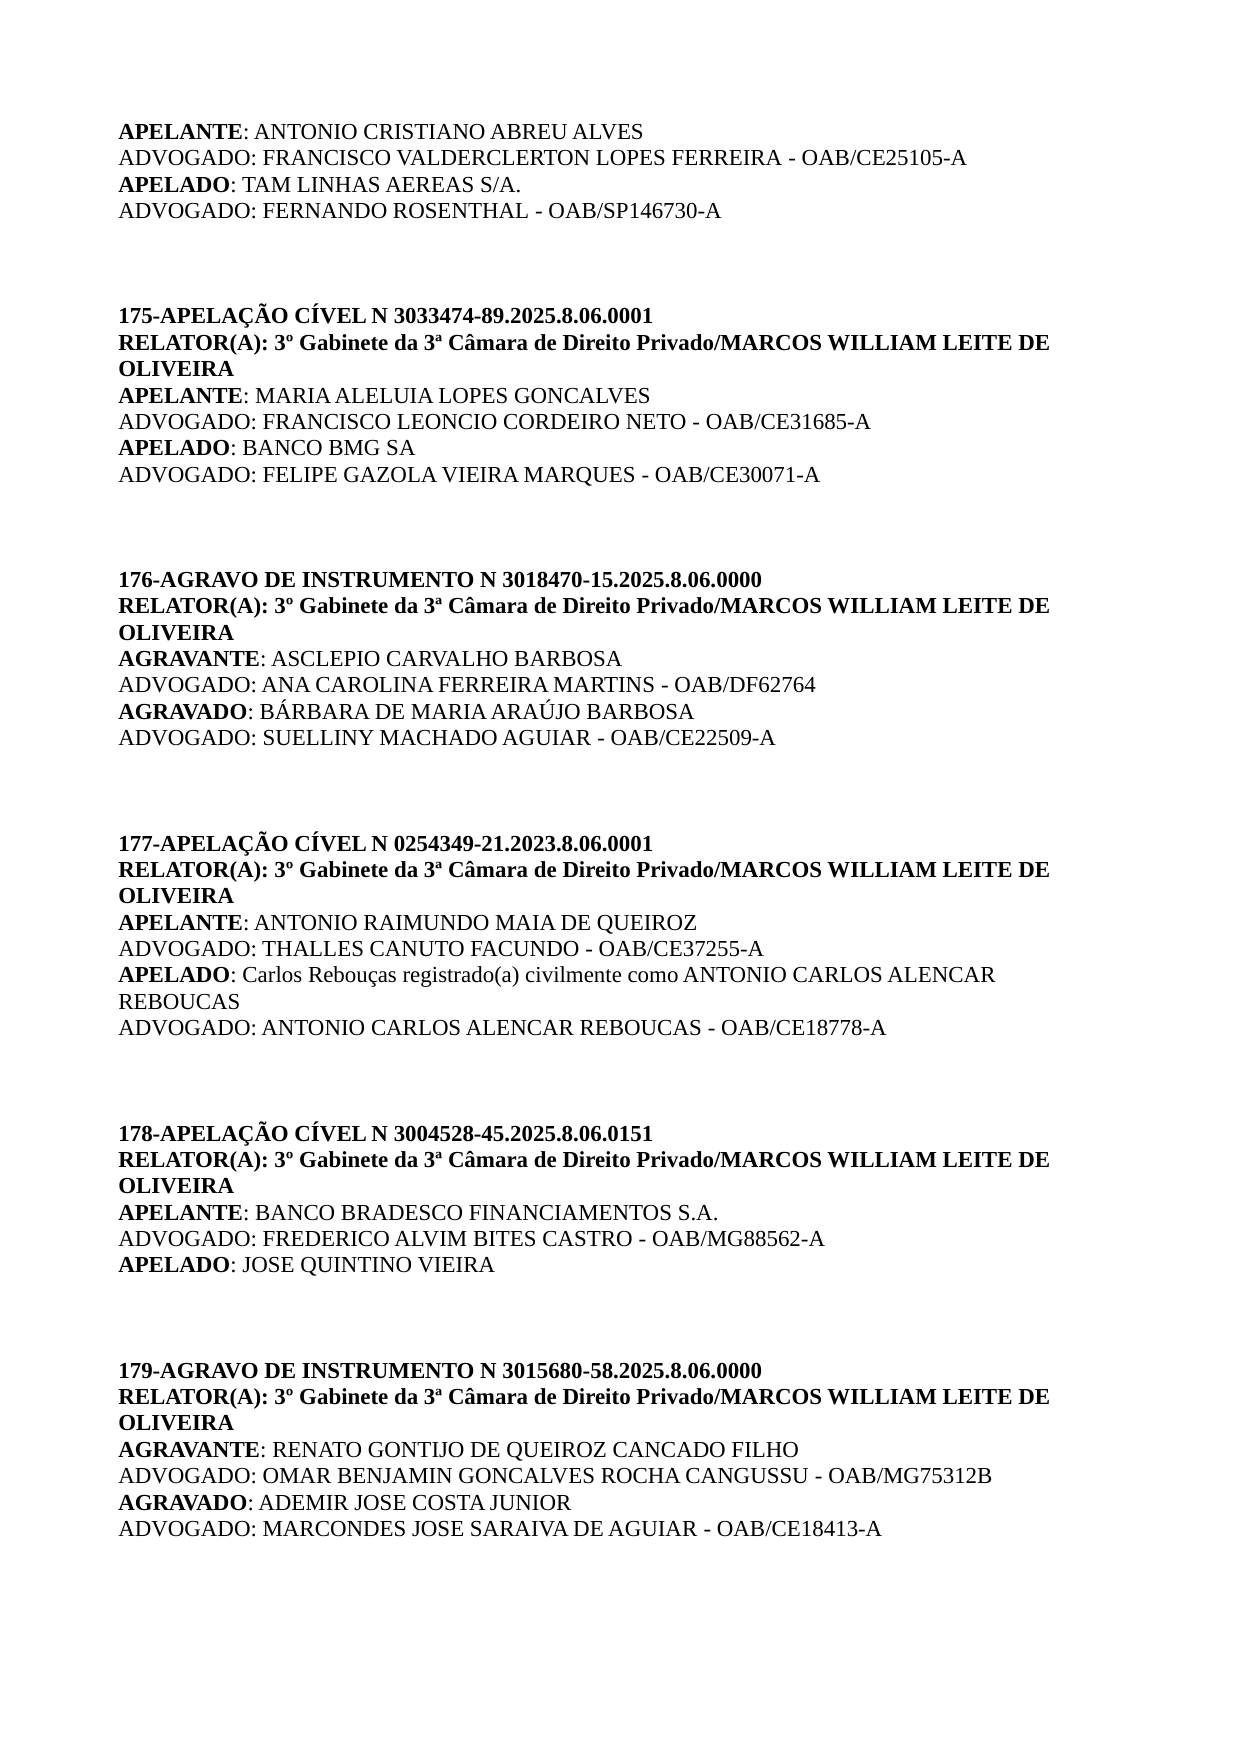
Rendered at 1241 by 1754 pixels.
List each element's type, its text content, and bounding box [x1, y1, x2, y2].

text APELANTE: ANTONIO CRISTIANO ABREU ALVES ADVOGADO: FRANCISCO VALDERCLERTON LOPES FERREIRA - OAB/CE25105-A APELADO: TAM LINHAS AEREAS S/A. ADVOGADO: FERNANDO ROSENTHAL - OAB/SP146730-A 175-APELAÇÃO CÍVEL N 3033474-89.2025.8.06.0001 RELATOR(A): 3º Gabinete da 3ª Câmara de Direito Privado/MARCOS WILLIAM LEITE DE OLIVEIRA APELANTE: MARIA ALELUIA LOPES GONCALVES ADVOGADO: FRANCISCO LEONCIO CORDEIRO NETO - OAB/CE31685-A APELADO: BANCO BMG SA ADVOGADO: FELIPE GAZOLA VIEIRA MARQUES - OAB/CE30071-A 176-AGRAVO DE INSTRUMENTO N 3018470-15.2025.8.06.0000 RELATOR(A): 3º Gabinete da 3ª Câmara de Direito Privado/MARCOS WILLIAM LEITE DE OLIVEIRA AGRAVANTE: ASCLEPIO CARVALHO BARBOSA ADVOGADO: ANA CAROLINA FERREIRA MARTINS - OAB/DF62764 AGRAVADO: BÁRBARA DE MARIA ARAÚJO BARBOSA ADVOGADO: SUELLINY MACHADO AGUIAR - OAB/CE22509-A 177-APELAÇÃO CÍVEL N 0254349-21.2023.8.06.0001 RELATOR(A): 3º Gabinete da 3ª Câmara de Direito Privado/MARCOS WILLIAM LEITE DE OLIVEIRA APELANTE: ANTONIO RAIMUNDO MAIA DE QUEIROZ ADVOGADO: THALLES CANUTO FACUNDO - OAB/CE37255-A APELADO: Carlos Rebouças registrado(a) civilmente como ANTONIO CARLOS ALENCAR REBOUCAS ADVOGADO: ANTONIO CARLOS ALENCAR REBOUCAS - OAB/CE18778-A 178-APELAÇÃO CÍVEL N 3004528-45.2025.8.06.0151 RELATOR(A): 3º Gabinete da 3ª Câmara de Direito Privado/MARCOS WILLIAM LEITE DE OLIVEIRA APELANTE: BANCO BRADESCO FINANCIAMENTOS S.A. ADVOGADO: FREDERICO ALVIM BITES CASTRO - OAB/MG88562-A APELADO: JOSE QUINTINO VIEIRA 179-AGRAVO DE INSTRUMENTO N 3015680-58.2025.8.06.0000 RELATOR(A): 3º Gabinete da 3ª Câmara de Direito Privado/MARCOS WILLIAM LEITE DE OLIVEIRA AGRAVANTE: RENATO GONTIJO DE QUEIROZ CANCADO FILHO ADVOGADO: OMAR BENJAMIN GONCALVES ROCHA CANGUSSU - OAB/MG75312B AGRAVADO: ADEMIR JOSE COSTA JUNIOR ADVOGADO: MARCONDES JOSE SARAIVA DE AGUIAR - OAB/CE18413-A [118, 118, 1122, 1620]
